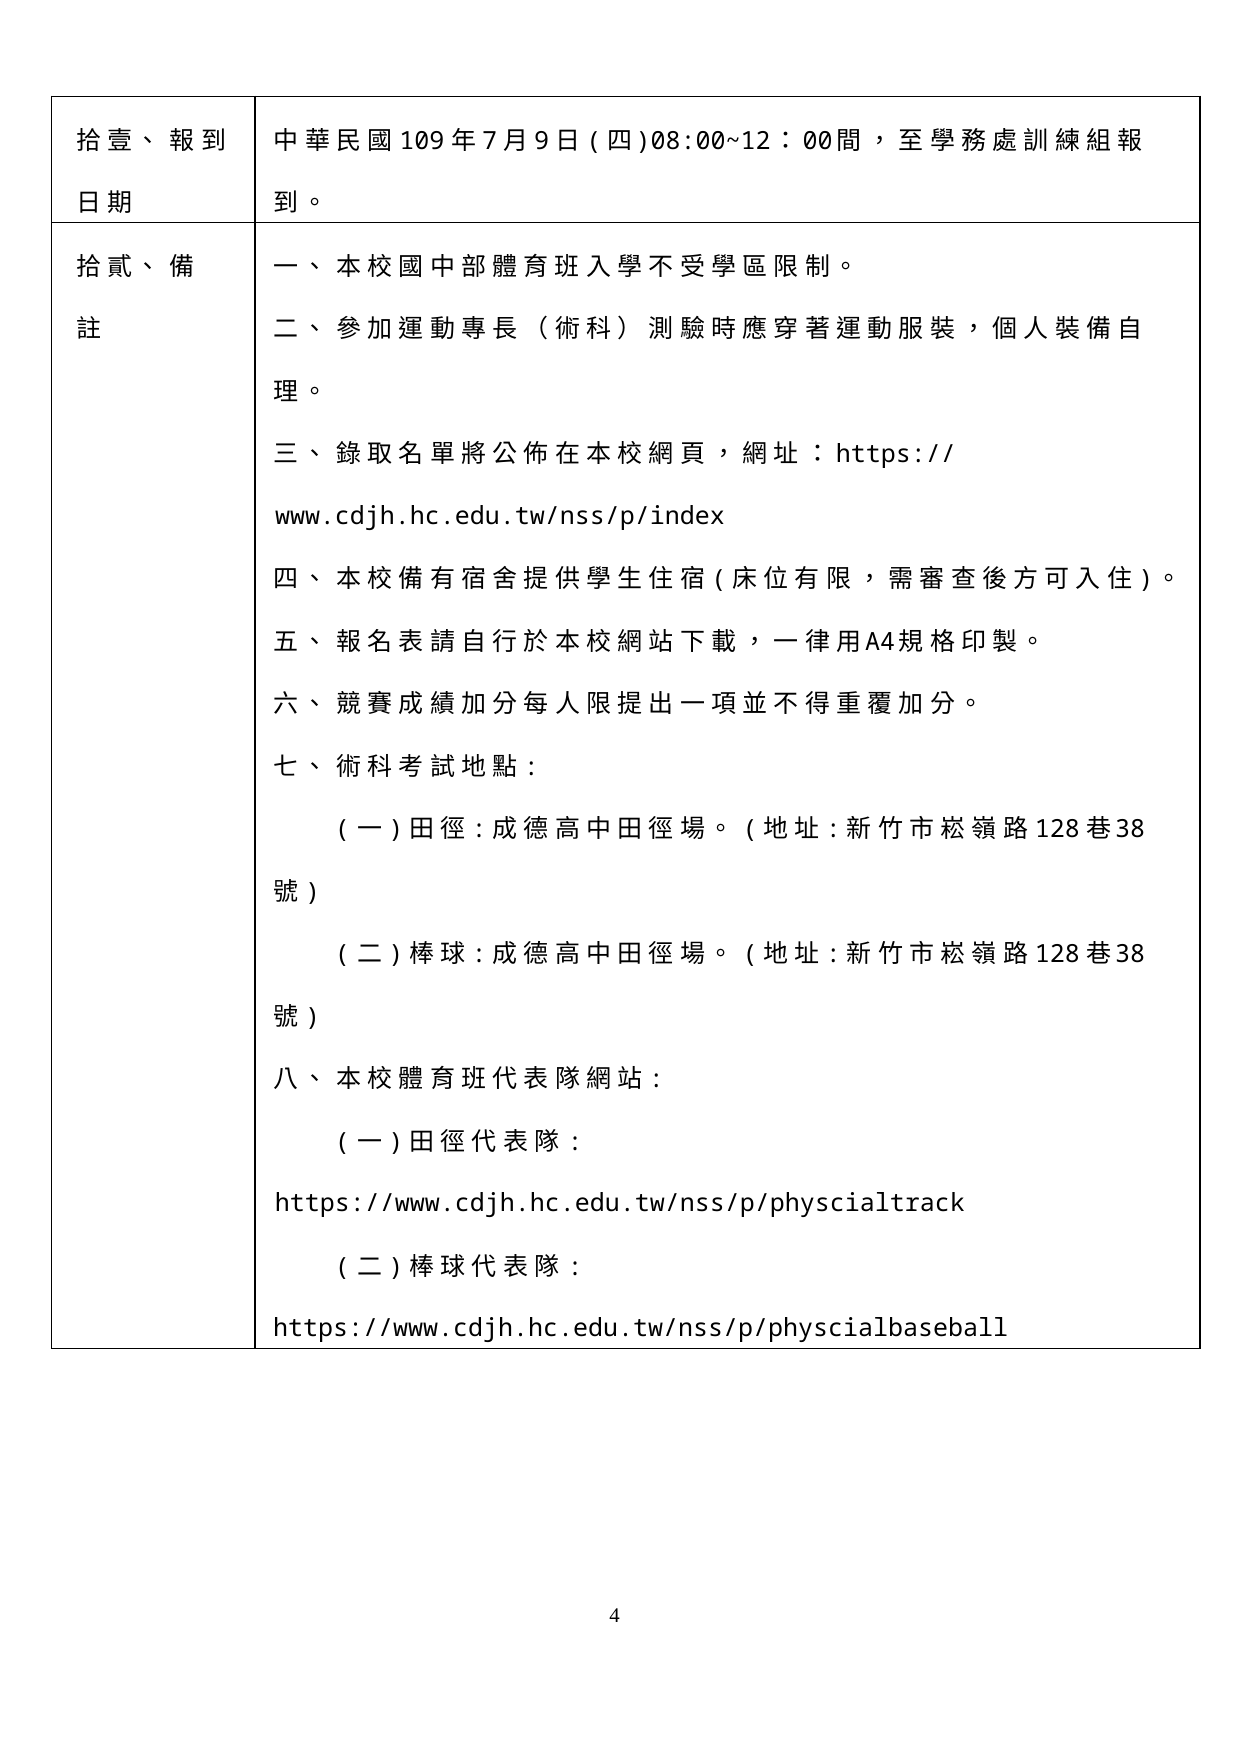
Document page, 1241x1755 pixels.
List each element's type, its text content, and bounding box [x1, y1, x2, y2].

table_cell 一、本校國中部體育班入學不受學區限制。 二、參加運動專長（術科）測驗時應穿著運動服裝，個人裝備自理。 三、錄取名單將公佈在本校網頁，網址：https://www.cdjh.hc.edu.tw/nss/p/index 四、本校備有宿舍提供學生住宿(床位有限，需審查後方可入住)。 五、報名表請自行於本校網站下載，一律用A4規格印製。 六、競賽成績加分每人限提出一項並不得重覆加分。 七、術科考試地點: (一)田徑:成德高中田徑場。(地址:新竹市崧嶺路128巷38號) (二)棒球:成德高中田徑場。(地址:新竹市崧嶺路128巷38號) 八、本校體育班代表隊網站: (一)田徑代表隊: https://www.cdjh.hc.edu.tw/nss/p/physcialtrack (二)棒球代表隊: https://www.cdjh.hc.edu.tw/nss/p/physcialbaseball [256, 223, 1199, 1348]
table_cell 拾貳、備 註 [52, 223, 254, 1348]
table_cell 拾壹、報到日期 [52, 97, 254, 222]
table_cell 中華民國109年7月9日(四)08:00~12：00間，至學務處訓練組報到。 [256, 97, 1199, 222]
